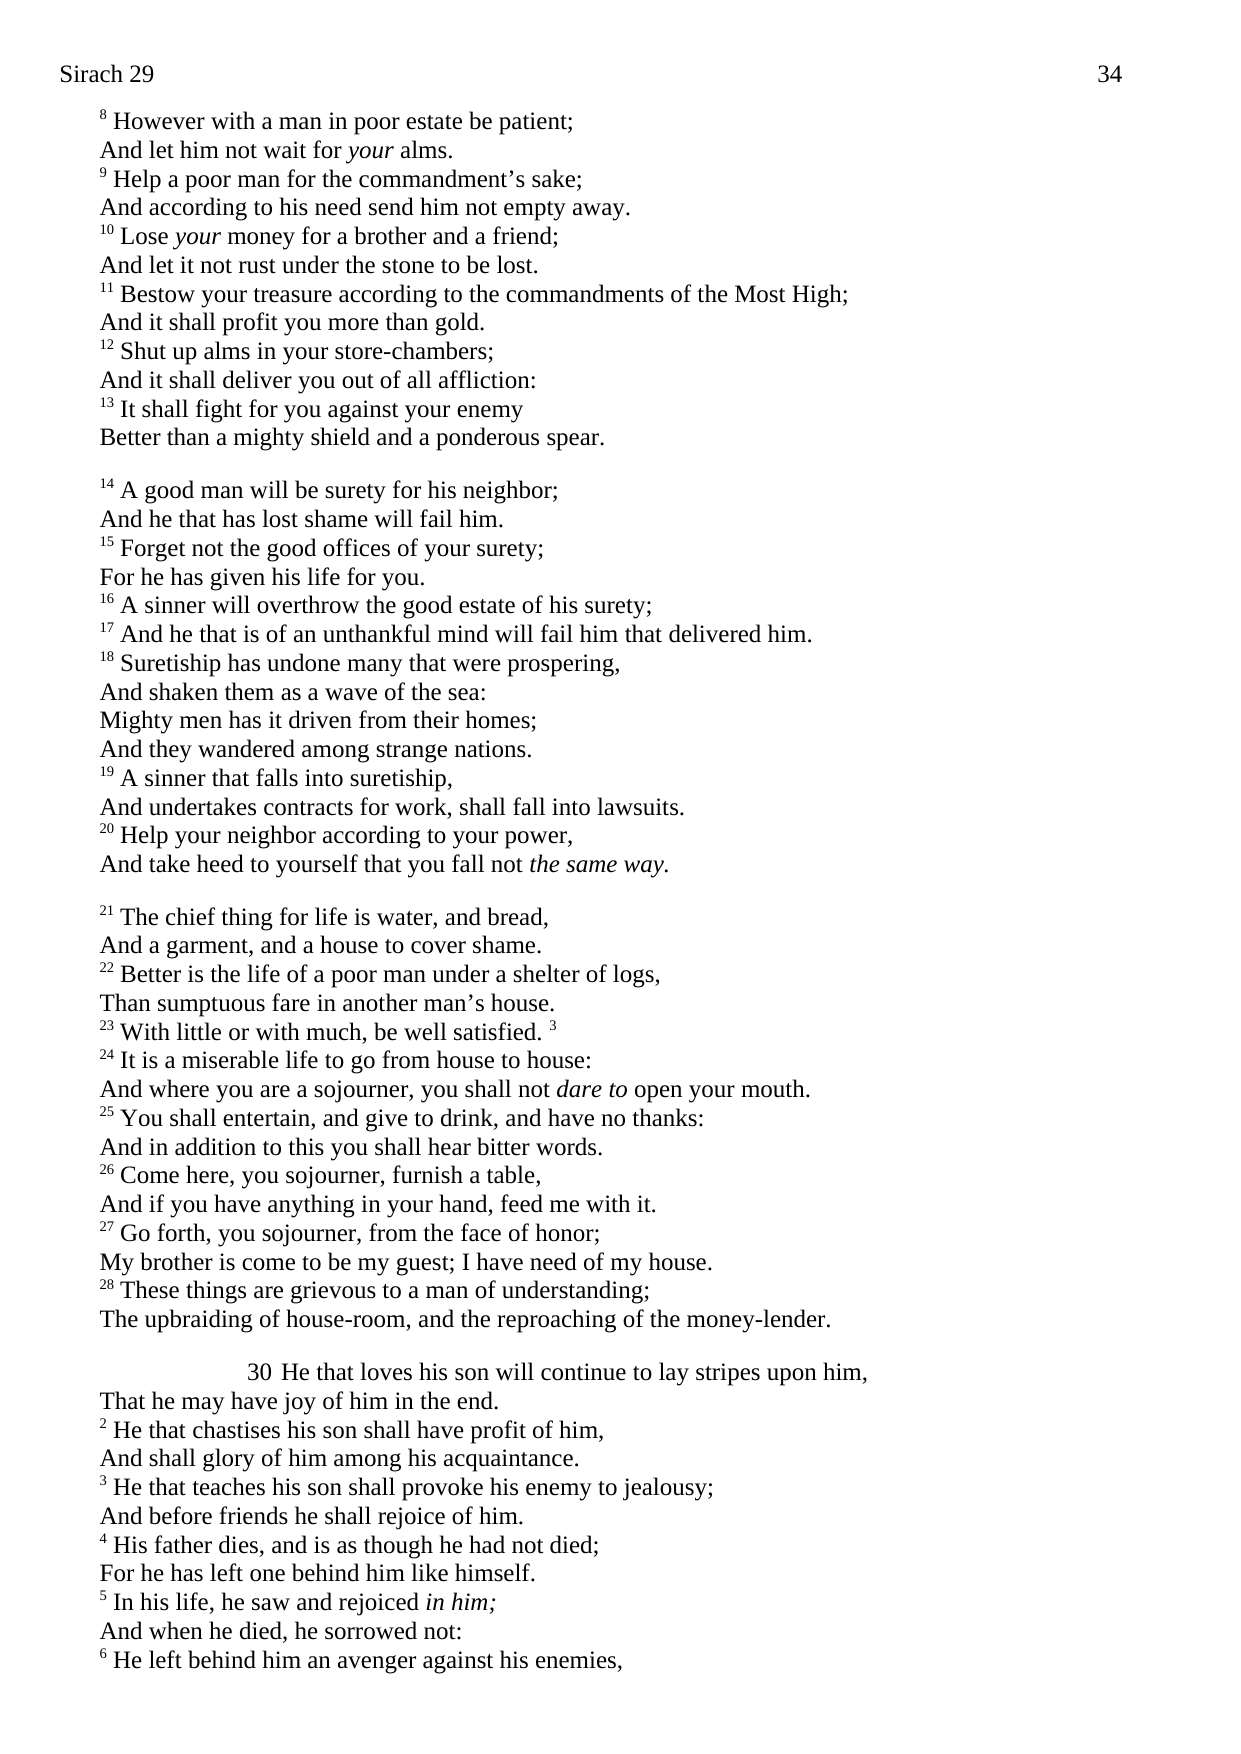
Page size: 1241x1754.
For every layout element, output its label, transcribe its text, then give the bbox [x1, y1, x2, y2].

text And when he died, he sorrowed not: [99, 1616, 1122, 1645]
text 6 He left behind him an avenger against his enemies, [99, 1645, 1122, 1673]
text 9 Help a poor man for the commandment’s sake; [99, 164, 1122, 192]
text 17 And he that is of an unthankful mind will fail him that delivered him. [99, 619, 1122, 648]
text And if you have anything in your hand, feed me with it. [99, 1189, 1122, 1218]
text And a garment, and a house to cover shame. [99, 931, 1122, 959]
text 16 A sinner will overthrow the good estate of his surety; [99, 590, 1122, 619]
text And let him not wait for your alms. [99, 135, 1122, 164]
text 25 You shall entertain, and give to drink, and have no thanks: [99, 1103, 1122, 1132]
text 8 However with a man in poor estate be patient; [99, 106, 1122, 135]
text 19 A sinner that falls into suretiship, [99, 763, 1122, 792]
text And in addition to this you shall hear bitter words. [99, 1132, 1122, 1161]
text 18 Suretiship has undone many that were prospering, [99, 648, 1122, 677]
text And according to his need send him not empty away. [99, 192, 1122, 221]
text 15 Forget not the good offices of your surety; [99, 533, 1122, 562]
text 2 He that chastises his son shall have profit of him, [99, 1415, 1122, 1443]
text 27 Go forth, you sojourner, from the face of honor; [99, 1218, 1122, 1247]
text 21 The chief thing for life is water, and bread, [99, 902, 1122, 931]
text And undertakes contracts for work, shall fall into lawsuits. [99, 792, 1122, 820]
text Than sumptuous fare in another man’s house. [99, 988, 1122, 1017]
text That he may have joy of him in the end. [99, 1386, 1122, 1415]
text For he has given his life for you. [99, 562, 1122, 590]
text And before friends he shall rejoice of him. [99, 1501, 1122, 1530]
text And shaken them as a wave of the sea: [99, 677, 1122, 705]
text For he has left one behind him like himself. [99, 1558, 1122, 1587]
text 30He that loves his son will continue to lay stripes upon him, [247, 1357, 1122, 1386]
text 4 His father dies, and is as though he had not died; [99, 1530, 1122, 1558]
text 3 He that teaches his son shall provoke his enemy to jealousy; [99, 1472, 1122, 1501]
text And let it not rust under the stone to be lost. [99, 250, 1122, 279]
text 5 In his life, he saw and rejoiced in him; [99, 1587, 1122, 1616]
text 28 These things are grievous to a man of understanding; [99, 1276, 1122, 1304]
text 11 Bestow your treasure according to the commandments of the Most High; [99, 279, 1122, 307]
text 26 Come here, you sojourner, furnish a table, [99, 1161, 1122, 1189]
text And where you are a sojourner, you shall not dare to open your mouth. [99, 1074, 1122, 1103]
text Mighty men has it driven from their homes; [99, 705, 1122, 734]
text And it shall profit you more than gold. [99, 307, 1122, 336]
text And it shall deliver you out of all affliction: [99, 365, 1122, 394]
text 14 A good man will be surety for his neighbor; [99, 475, 1122, 504]
text 12 Shut up alms in your store-chambers; [99, 336, 1122, 365]
text Better than a mighty shield and a ponderous spear. [99, 422, 1122, 451]
text 20 Help your neighbor according to your power, [99, 820, 1122, 849]
text And shall glory of him among his acquaintance. [99, 1443, 1122, 1472]
text 22 Better is the life of a poor man under a shelter of logs, [99, 959, 1122, 988]
text And take heed to yourself that you fall not the same way. [99, 849, 1122, 878]
text The upbraiding of house-room, and the reproaching of the money-lender. [99, 1304, 1122, 1333]
text 23 With little or with much, be well satisfied. 3 [99, 1017, 1122, 1046]
text 13 It shall fight for you against your enemy [99, 394, 1122, 422]
text 10 Lose your money for a brother and a friend; [99, 221, 1122, 250]
text 24 It is a miserable life to go from house to house: [99, 1046, 1122, 1074]
text My brother is come to be my guest; I have need of my house. [99, 1247, 1122, 1276]
text And he that has lost shame will fail him. [99, 504, 1122, 533]
text And they wandered among strange nations. [99, 734, 1122, 763]
